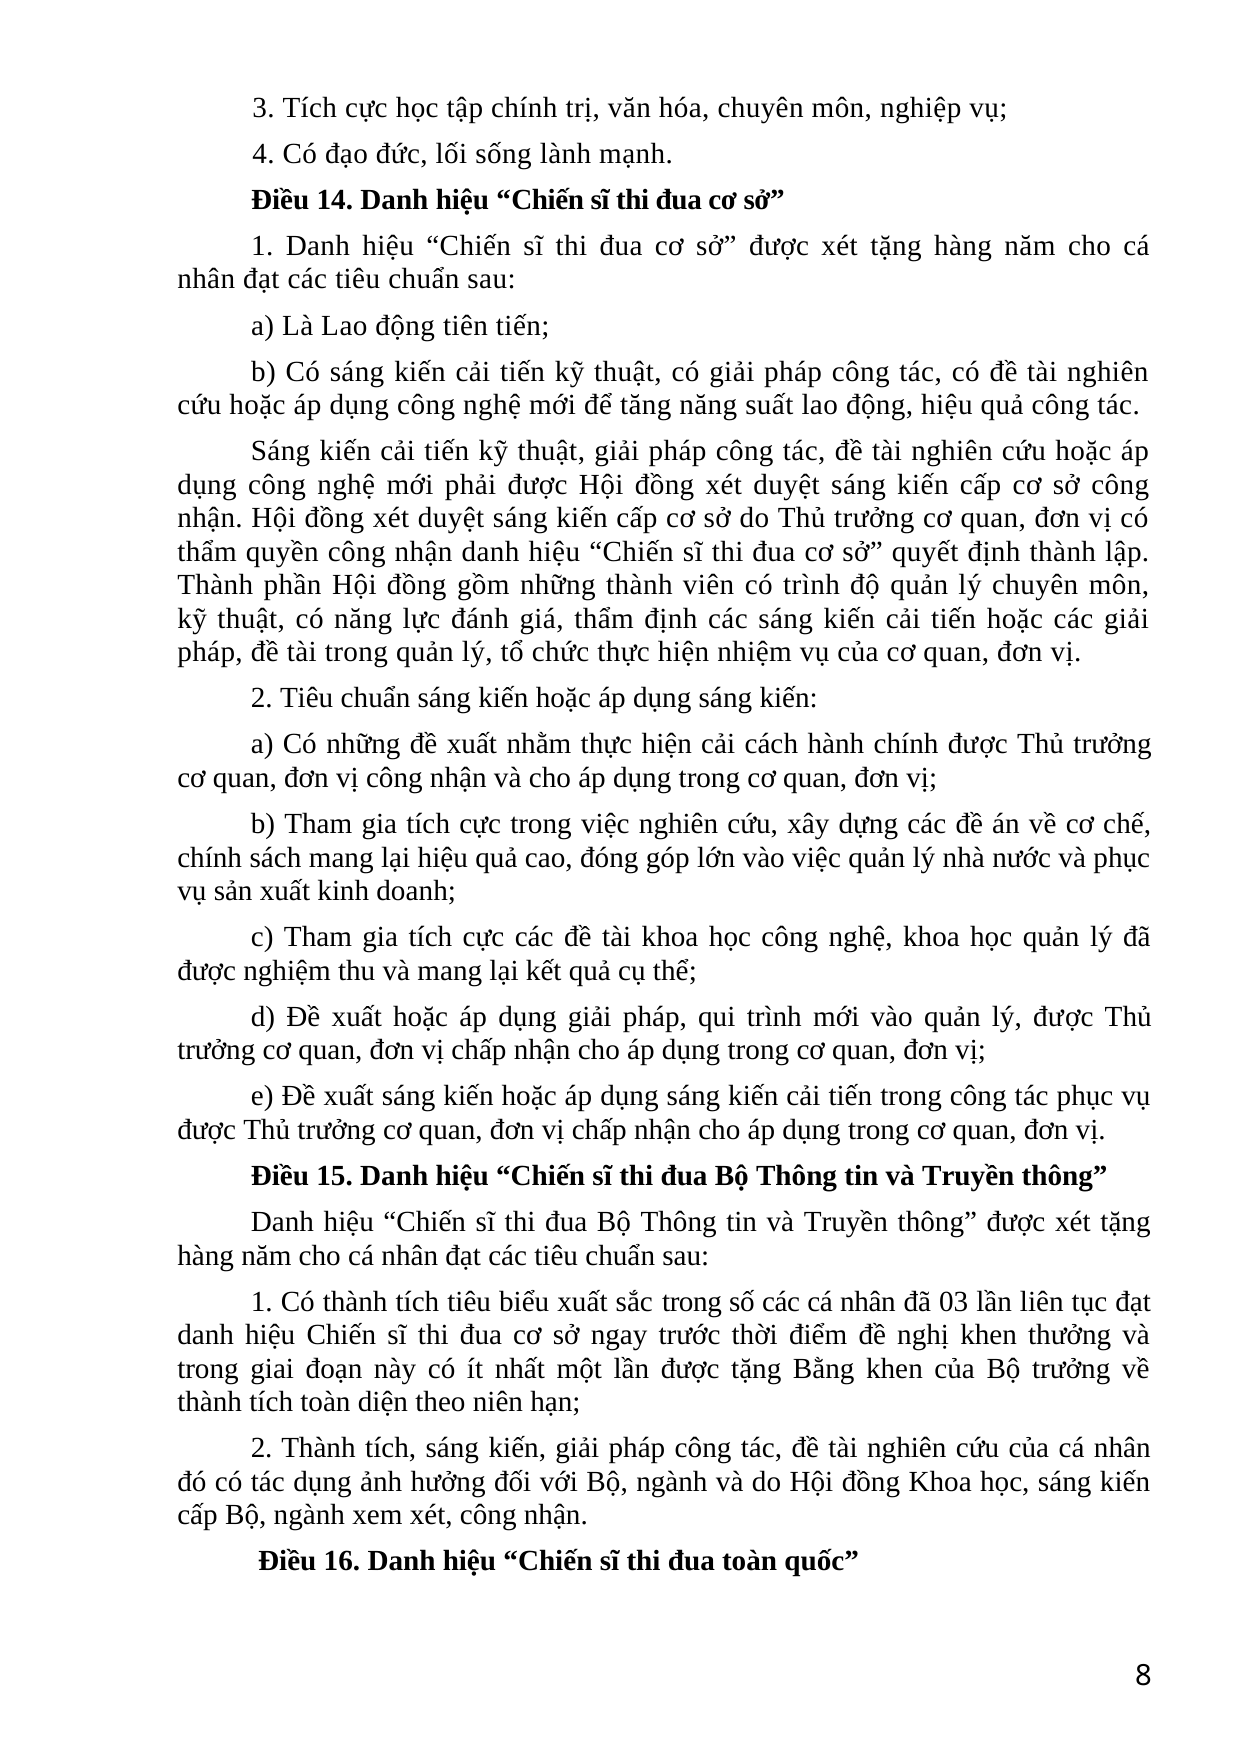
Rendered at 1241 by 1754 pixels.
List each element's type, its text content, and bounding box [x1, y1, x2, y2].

text c) Tham gia tích cực các đề tài khoa học công nghệ, khoa học quản lý đã được nghiệm thu và mang lại kết quả cụ thể; [177, 919, 1152, 986]
text 2. Thành tích, sáng kiến, giải pháp công tác, đề tài nghiên cứu của cá nhân đó có tác dụng ảnh hưởng đối với Bộ, ngành và do Hội đồng Khoa học, sáng kiến cấp Bộ, ngành xem xét, công nhận. [177, 1430, 1152, 1531]
text a) Là Lao động tiên tiến; [177, 308, 1152, 341]
text 3. Tích cực học tập chính trị, văn hóa, chuyên môn, nghiệp vụ; [177, 90, 1152, 123]
text Điều 16. Danh hiệu “Chiến sĩ thi đua toàn quốc” [177, 1543, 1152, 1577]
text 4. Có đạo đức, lối sống lành mạnh. [177, 136, 1152, 169]
text 2. Tiêu chuẩn sáng kiến hoặc áp dụng sáng kiến: [177, 681, 1152, 714]
text b) Có sáng kiến cải tiến kỹ thuật, có giải pháp công tác, có đề tài nghiên cứu hoặc áp dụng công nghệ mới để tăng năng suất lao động, hiệu quả công tác. [177, 354, 1152, 421]
text 1. Danh hiệu “Chiến sĩ thi đua cơ sở” được xét tặng hàng năm cho cá nhân đạt các tiêu chuẩn sau: [177, 228, 1152, 295]
text Điều 15. Danh hiệu “Chiến sĩ thi đua Bộ Thông tin và Truyền thông” [177, 1158, 1152, 1192]
text d) Đề xuất hoặc áp dụng giải pháp, qui trình mới vào quản lý, đư­ợc Thủ trưởng cơ quan, đơn vị chấp nhận cho áp dụng trong cơ quan, đơn vị; [177, 999, 1152, 1066]
text a) Có những đề xuất nhằm thực hiện cải cách hành chính đư­ợc Thủ trưởng cơ quan, đơn vị công nhận và cho áp dụng trong cơ quan, đơn vị; [177, 727, 1152, 794]
text b) Tham gia tích cực trong việc nghiên cứu, xây dựng các đề án về cơ chế, chính sách mang lại hiệu quả cao, đóng góp lớn vào việc quản lý nhà nước và phục vụ sản xuất kinh doanh; [177, 806, 1152, 907]
text e) Đề xuất sáng kiến hoặc áp dụng sáng kiến cải tiến trong công tác phục vụ được Thủ trư­ởng cơ quan, đơn vị chấp nhận cho áp dụng trong cơ quan, đơn vị. [177, 1078, 1152, 1146]
text Sáng kiến cải tiến kỹ thuật, giải pháp công tác, đề tài nghiên cứu hoặc áp dụng công nghệ mới phải được Hội đồng xét duyệt sáng kiến cấp cơ sở công nhận. Hội đồng xét duyệt sáng kiến cấp cơ sở do Thủ trưởng cơ quan, đơn vị có thẩm quyền công nhận danh hiệu “Chiến sĩ thi đua cơ sở” quyết định thành lập. Thành phần Hội đồng gồm những thành viên có trình độ quản lý chuyên môn, kỹ thuật, có năng lực đánh giá, thẩm định các sáng kiến cải tiến hoặc các giải pháp, đề tài trong quản lý, tổ chức thực hiện nhiệm vụ của cơ quan, đơn vị. [177, 433, 1152, 668]
text 1. Có thành tích tiêu biểu xuất sắc trong số các cá nhân đã 03 lần liên tục đạt danh hiệu Chiến sĩ thi đua cơ sở ngay trước thời điểm đề nghị khen thưởng và trong giai đoạn này có ít nhất một lần được tặng Bằng khen của Bộ trưởng về thành tích toàn diện theo niên hạn; [177, 1284, 1152, 1418]
text Danh hiệu “Chiến sĩ thi đua Bộ Thông tin và Truyền thông” được xét tặng hàng năm cho cá nhân đạt các tiêu chuẩn sau: [177, 1204, 1152, 1271]
text Điều 14. Danh hiệu “Chiến sĩ thi đua cơ sở” [177, 182, 1152, 216]
